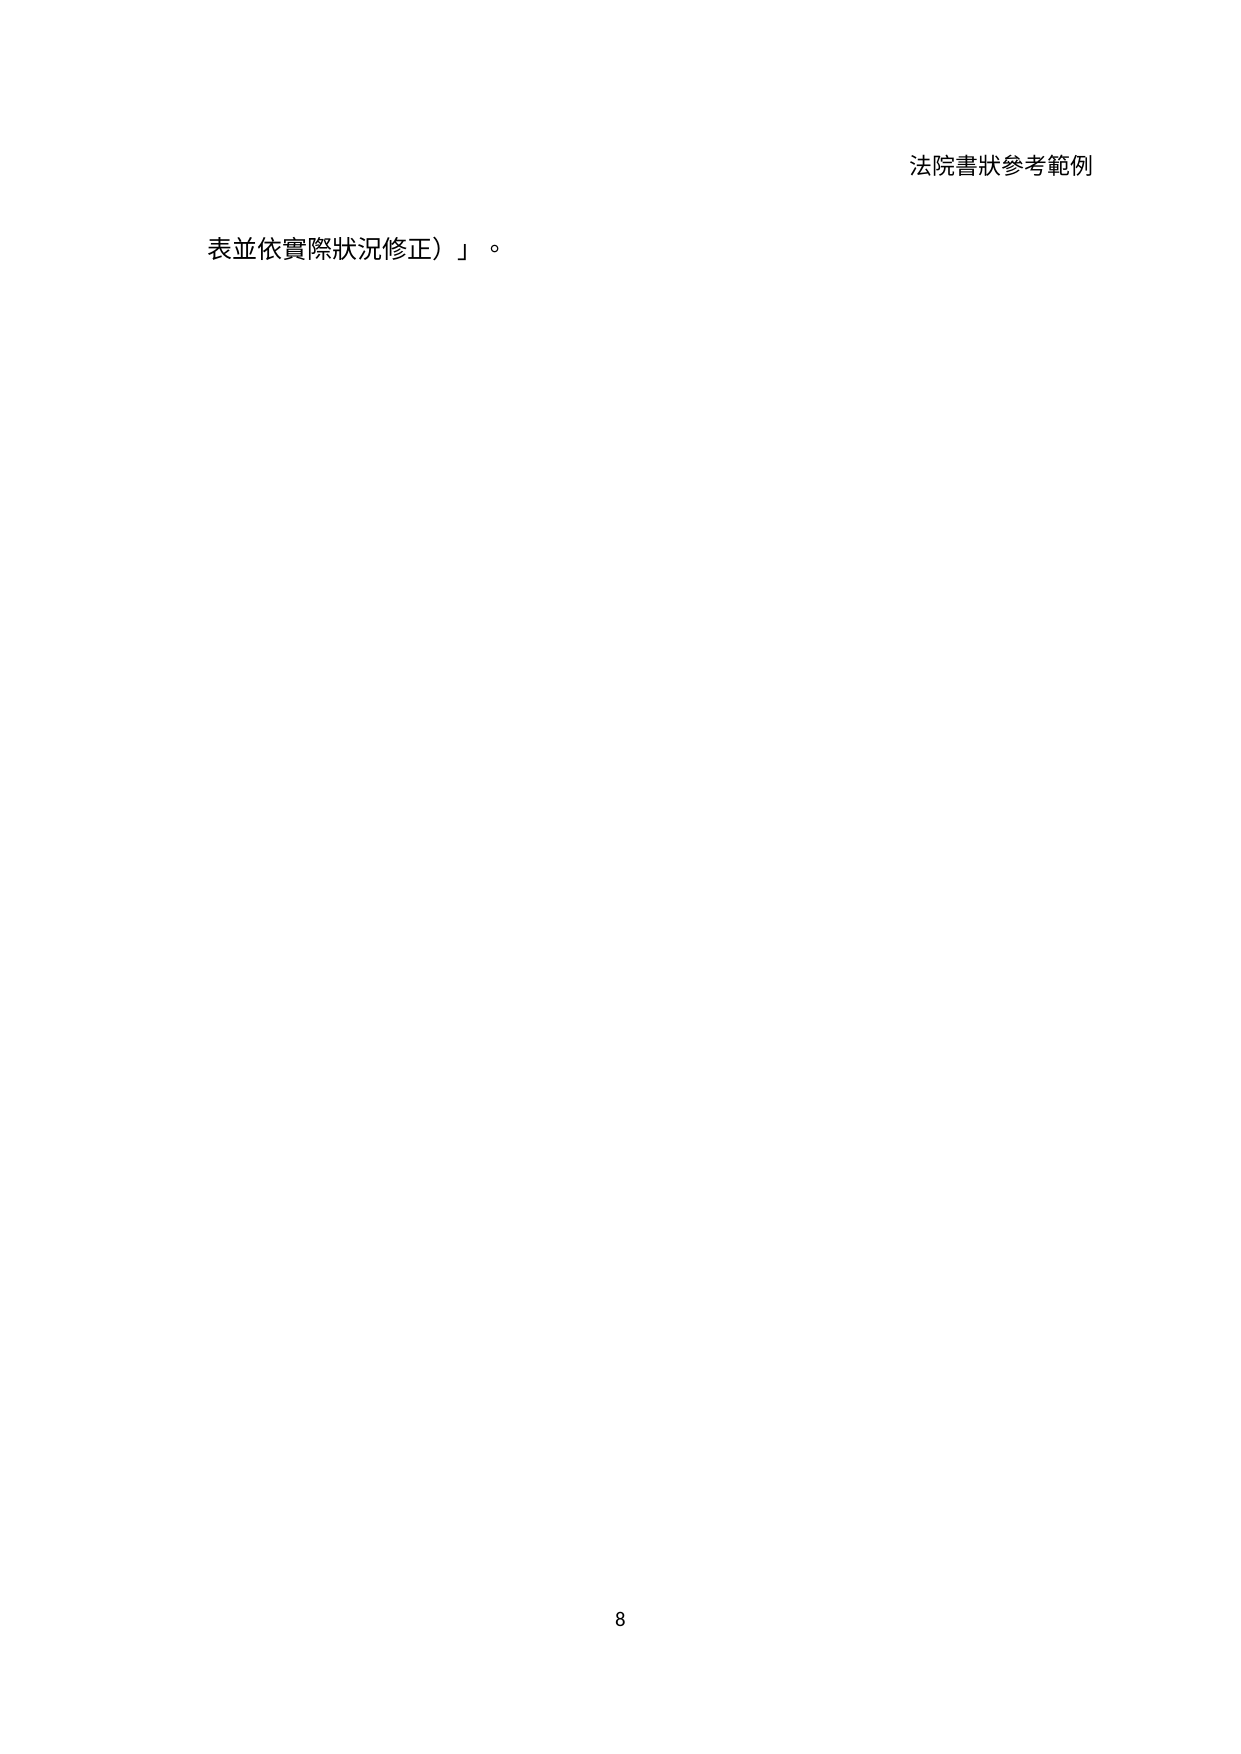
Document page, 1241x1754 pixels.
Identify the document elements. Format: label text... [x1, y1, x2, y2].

text 表並依實際狀況修正）」。 [148, 206, 1092, 269]
